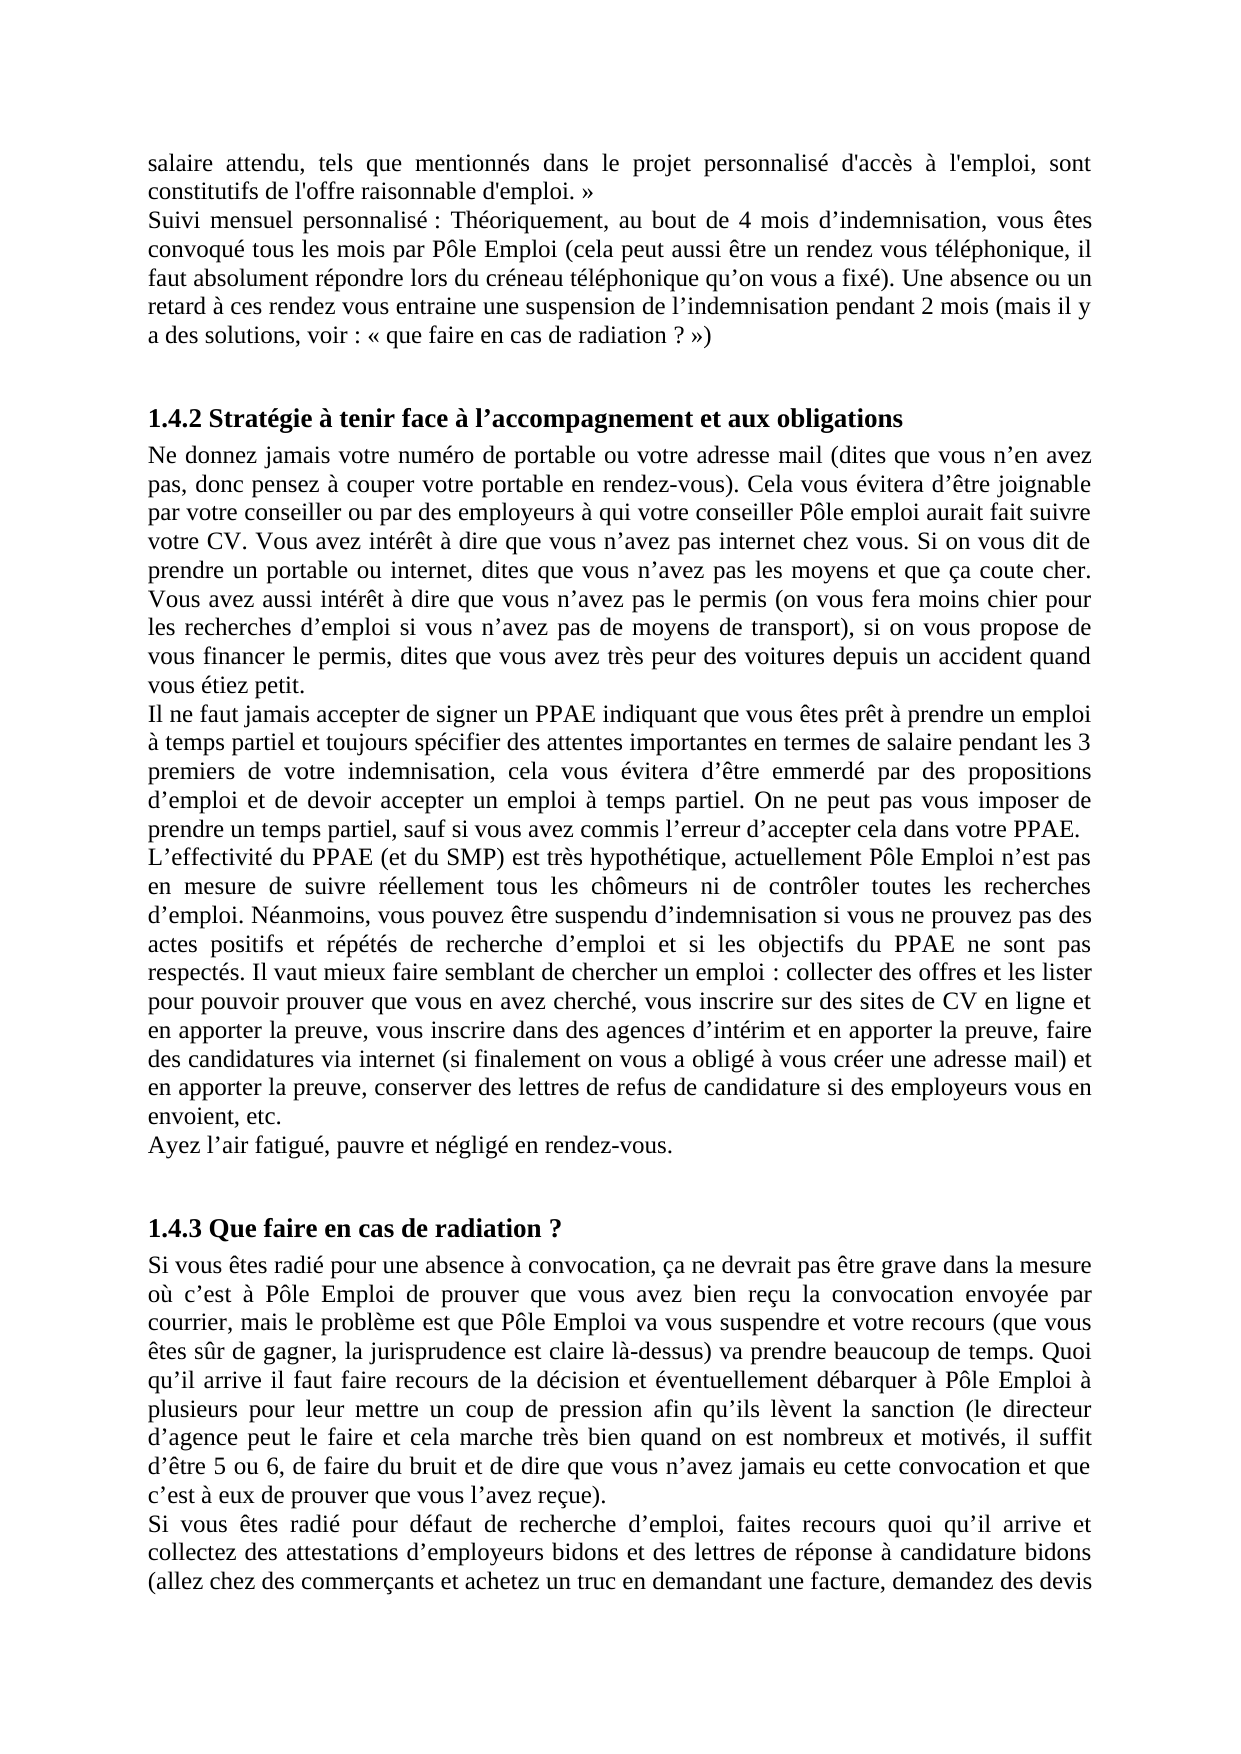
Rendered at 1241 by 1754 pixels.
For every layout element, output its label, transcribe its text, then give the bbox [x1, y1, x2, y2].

text salaire attendu, tels que mentionnés dans le projet personnalisé d'accès à l'emploi, sont constitutifs de l'offre raisonnable d'emploi. » [148, 148, 1093, 205]
text Suivi mensuel personnalisé : Théoriquement, au bout de 4 mois d’indemnisation, vous êtes convoqué tous les mois par Pôle Emploi (cela peut aussi être un rendez vous téléphonique, il faut absolument répondre lors du créneau téléphonique qu’on vous a fixé). Une absence ou un retard à ces rendez vous entraine une suspension de l’indemnisation pendant 2 mois (mais il y a des solutions, voir : « que faire en cas de radiation ? ») [148, 205, 1093, 349]
text Si vous êtes radié pour une absence à convocation, ça ne devrait pas être grave dans la mesure où c’est à Pôle Emploi de prouver que vous avez bien reçu la convocation envoyée par courrier, mais le problème est que Pôle Emploi va vous suspendre et votre recours (que vous êtes sûr de gagner, la jurisprudence est claire là-dessus) va prendre beaucoup de temps. Quoi qu’il arrive il faut faire recours de la décision et éventuellement débarquer à Pôle Emploi à plusieurs pour leur mettre un coup de pression afin qu’ils lèvent la sanction (le directeur d’agence peut le faire et cela marche très bien quand on est nombreux et motivés, il suffit d’être 5 ou 6, de faire du bruit et de dire que vous n’avez jamais eu cette convocation et que c’est à eux de prouver que vous l’avez reçue). [148, 1250, 1093, 1509]
text Il ne faut jamais accepter de signer un PPAE indiquant que vous êtes prêt à prendre un emploi à temps partiel et toujours spécifier des attentes importantes en termes de salaire pendant les 3 premiers de votre indemnisation, cela vous évitera d’être emmerdé par des propositions d’emploi et de devoir accepter un emploi à temps partiel. On ne peut pas vous imposer de prendre un temps partiel, sauf si vous avez commis l’erreur d’accepter cela dans votre PPAE. [148, 699, 1093, 842]
text Ayez l’air fatigué, pauvre et négligé en rendez-vous. [148, 1130, 1093, 1159]
text Ne donnez jamais votre numéro de portable ou votre adresse mail (dites que vous n’en avez pas, donc pensez à couper votre portable en rendez-vous). Cela vous évitera d’être joignable par votre conseiller ou par des employeurs à qui votre conseiller Pôle emploi aurait fait suivre votre CV. Vous avez intérêt à dire que vous n’avez pas internet chez vous. Si on vous dit de prendre un portable ou internet, dites que vous n’avez pas les moyens et que ça coute cher. Vous avez aussi intérêt à dire que vous n’avez pas le permis (on vous fera moins chier pour les recherches d’emploi si vous n’avez pas de moyens de transport), si on vous propose de vous financer le permis, dites que vous avez très peur des voitures depuis un accident quand vous étiez petit. [148, 440, 1093, 699]
text Si vous êtes radié pour défaut de recherche d’emploi, faites recours quoi qu’il arrive et collectez des attestations d’employeurs bidons et des lettres de réponse à candidature bidons (allez chez des commerçants et achetez un truc en demandant une facture, demandez des devis [148, 1509, 1093, 1595]
subtitle 1.4.2 Stratégie à tenir face à l’accompagnement et aux obligations [148, 403, 1093, 434]
text L’effectivité du PPAE (et du SMP) est très hypothétique, actuellement Pôle Emploi n’est pas en mesure de suivre réellement tous les chômeurs ni de contrôler toutes les recherches d’emploi. Néanmoins, vous pouvez être suspendu d’indemnisation si vous ne prouvez pas des actes positifs et répétés de recherche d’emploi et si les objectifs du PPAE ne sont pas respectés. Il vaut mieux faire semblant de chercher un emploi : collecter des offres et les lister pour pouvoir prouver que vous en avez cherché, vous inscrire sur des sites de CV en ligne et en apporter la preuve, vous inscrire dans des agences d’intérim et en apporter la preuve, faire des candidatures via internet (si finalement on vous a obligé à vous créer une adresse mail) et en apporter la preuve, conserver des lettres de refus de candidature si des employeurs vous en envoient, etc. [148, 842, 1093, 1130]
subtitle 1.4.3 Que faire en cas de radiation ? [148, 1212, 1093, 1244]
